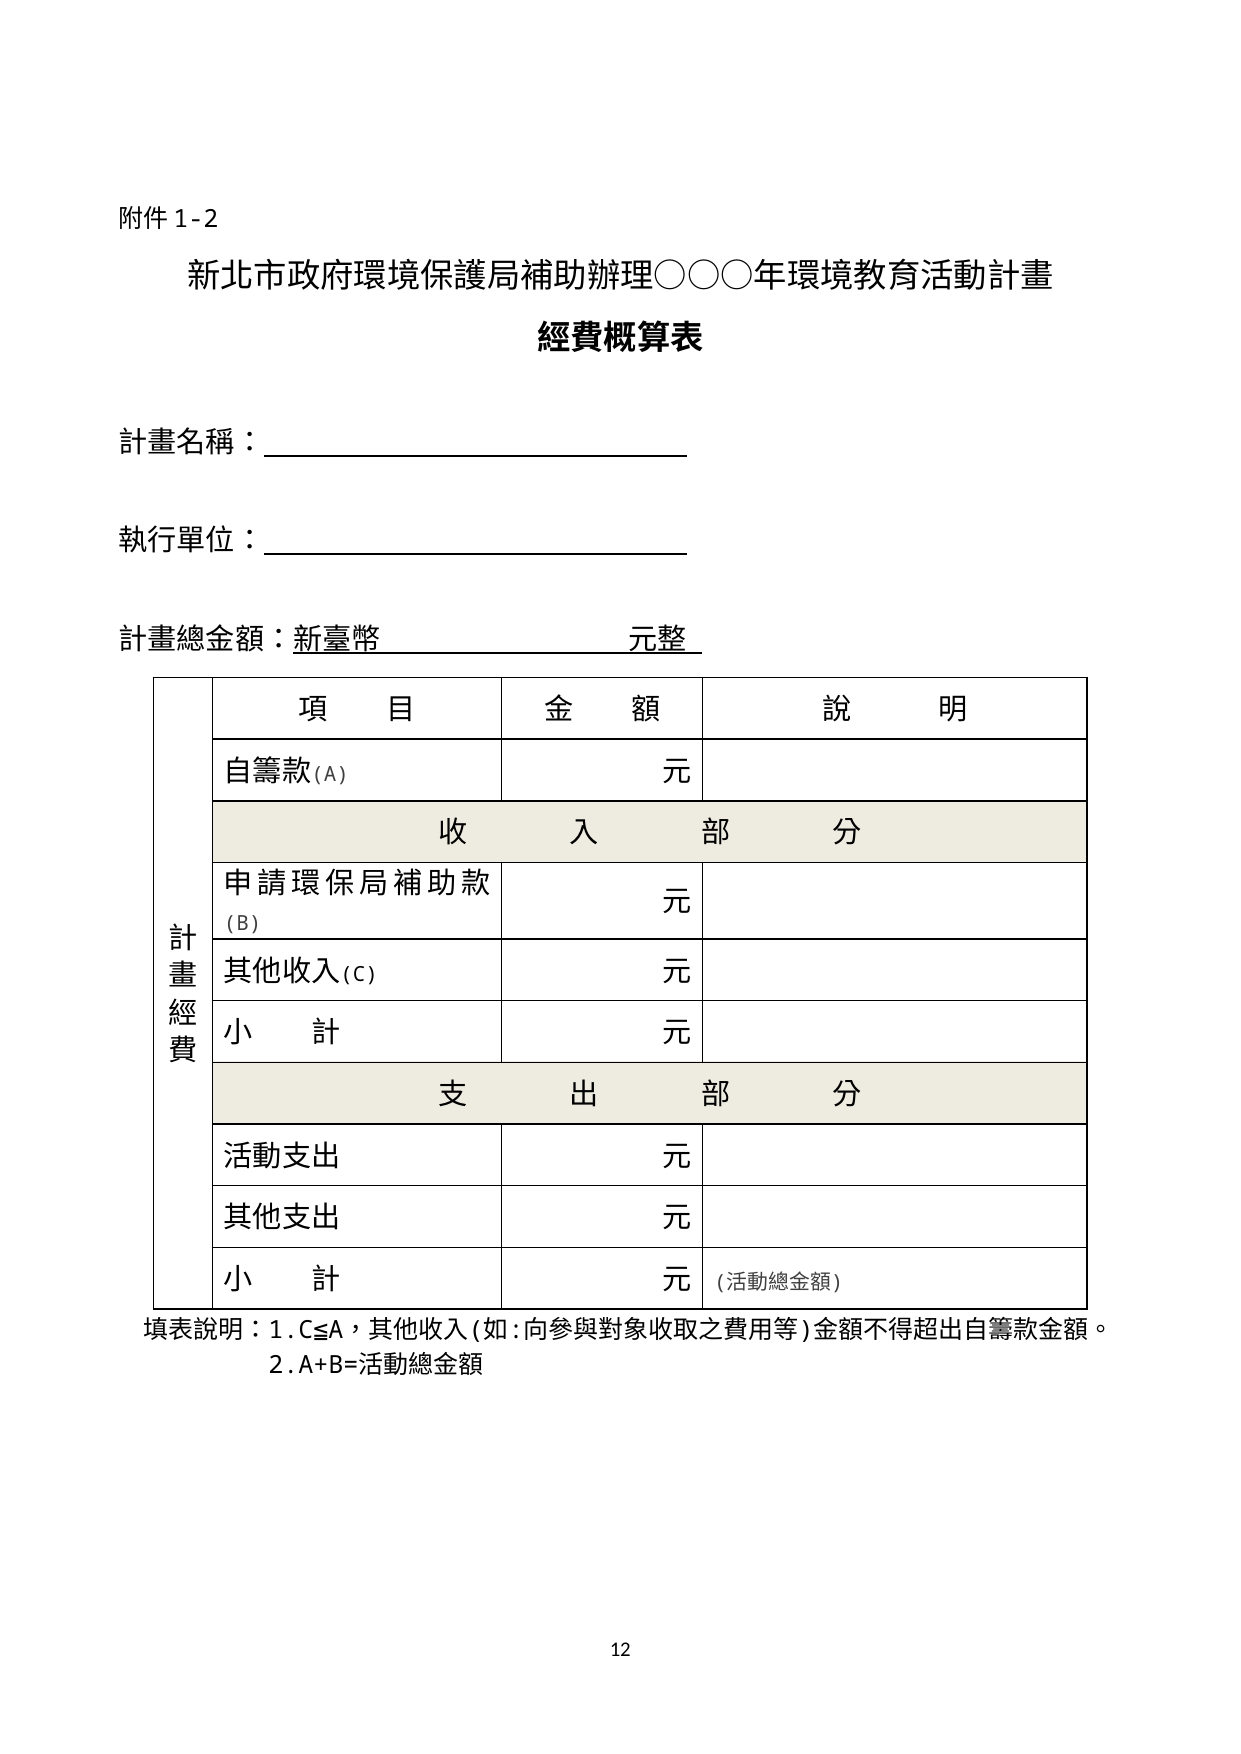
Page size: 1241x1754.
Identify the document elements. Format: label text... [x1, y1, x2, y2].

table_cell [703, 863, 1086, 938]
table_header 計 畫 經 費 [154, 678, 212, 1308]
table_cell 元 [502, 863, 702, 938]
table_cell 元 [502, 1001, 702, 1061]
text 填表說明：1.C≦A，其他收入(如:向參與對象收取之費用等)金額不得超出自籌款金額。 [143, 1310, 1122, 1345]
table_cell 元 [502, 1186, 702, 1246]
table_cell 元 [502, 740, 702, 800]
text 經費概算表 [118, 300, 1122, 362]
table_header 說 明 [703, 678, 1086, 738]
text 計畫名稱： [118, 418, 1122, 461]
text 新北市政府環境保護局補助辦理○○○年環境教育活動計畫 [118, 237, 1122, 300]
table_header 項 目 [213, 678, 501, 738]
table_cell 收 入 部 分 [213, 802, 1086, 862]
table_cell 元 [502, 940, 702, 1000]
table_cell 元 [502, 1125, 702, 1185]
text 2.A+B=活動總金額 [268, 1345, 1122, 1381]
table_header 金 額 [502, 678, 702, 738]
table_cell [703, 740, 1086, 800]
table_cell 元 [502, 1248, 702, 1308]
table_cell 自籌款(A) [213, 740, 501, 800]
table_cell 小 計 [213, 1248, 501, 1308]
table_cell (活動總金額) [703, 1248, 1086, 1308]
table_cell [703, 1186, 1086, 1246]
table_cell [703, 1125, 1086, 1185]
table_cell [703, 1001, 1086, 1061]
table_cell [703, 940, 1086, 1000]
table_cell 活動支出 [213, 1125, 501, 1185]
text 計畫總金額：新臺幣 元整 [118, 616, 1122, 658]
text 執行單位： [118, 517, 1122, 559]
table_cell 其他收入(C) [213, 940, 501, 1000]
table_cell 其他支出 [213, 1186, 501, 1246]
table_cell 申請環保局補助款(B) [213, 863, 501, 938]
table_cell 支 出 部 分 [213, 1063, 1086, 1123]
table_cell 小 計 [213, 1001, 501, 1061]
text 附件1-2 [118, 175, 1122, 237]
